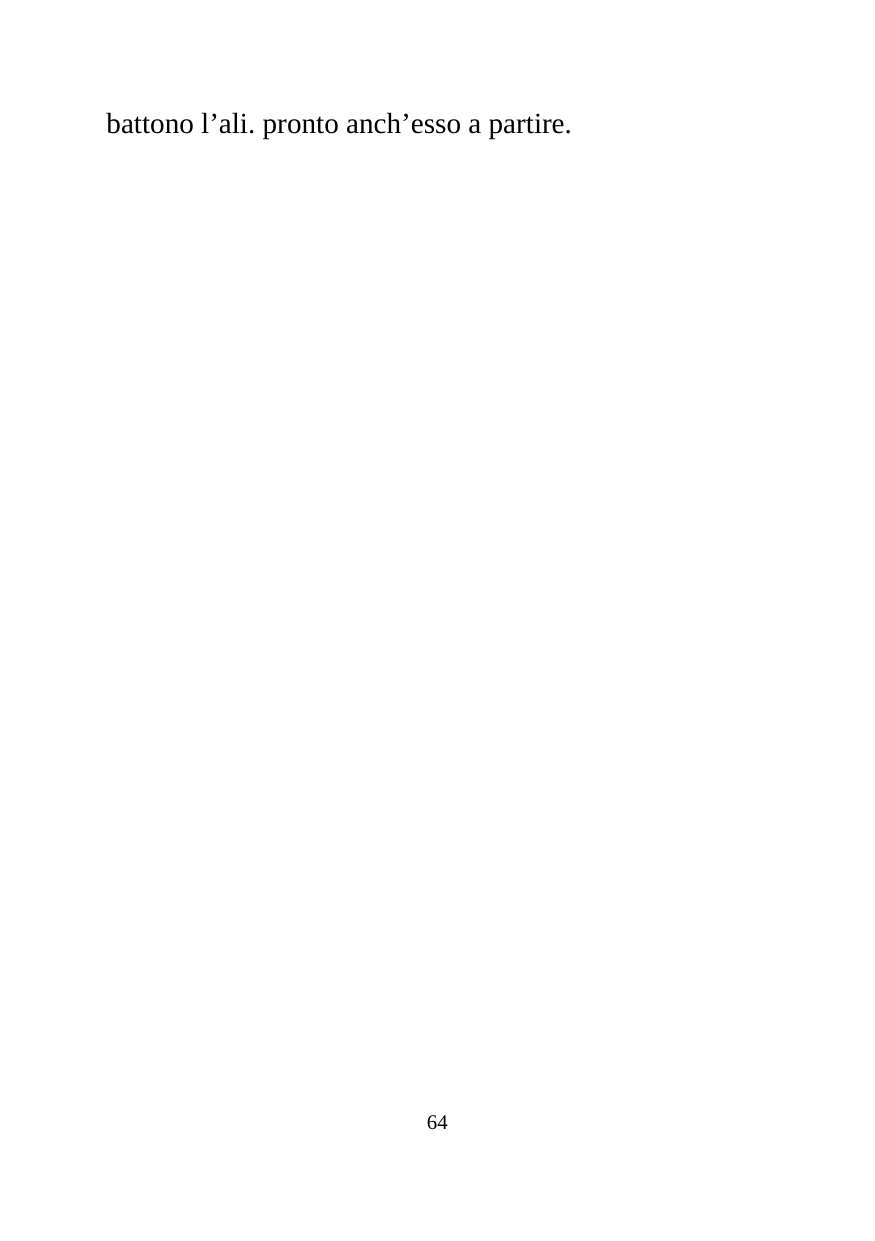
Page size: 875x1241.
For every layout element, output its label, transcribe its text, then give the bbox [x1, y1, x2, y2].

text battono l’ali. pronto anch’esso a partire. [106, 106, 768, 140]
